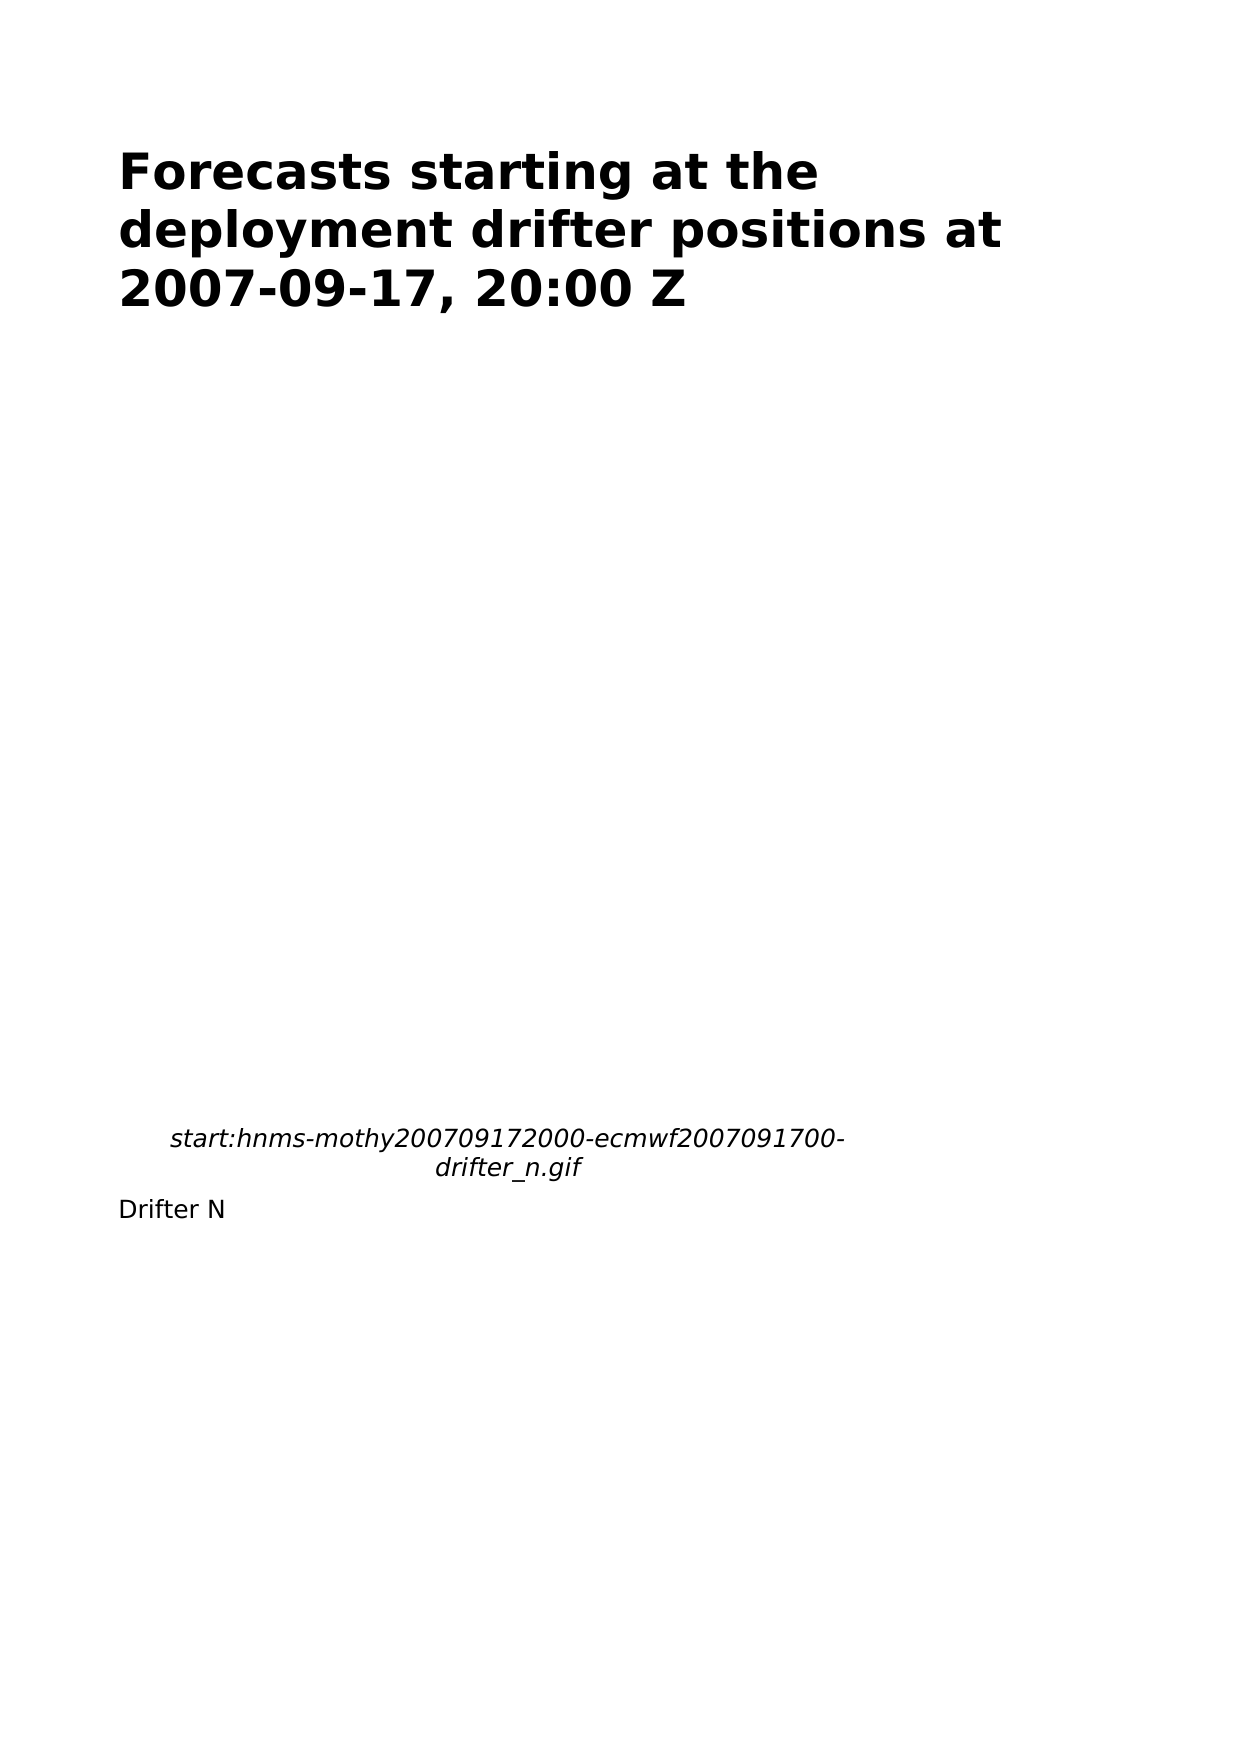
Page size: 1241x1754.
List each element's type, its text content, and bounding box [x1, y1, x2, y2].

text start:hnms-mothy200709172000-ecmwf2007091700-drifter_n.gif [118, 343, 899, 1182]
text Drifter N [118, 1195, 1122, 1224]
subtitle Forecasts starting at the deployment drifter positions at 2007-09-17, 20:00 Z [118, 143, 1122, 318]
